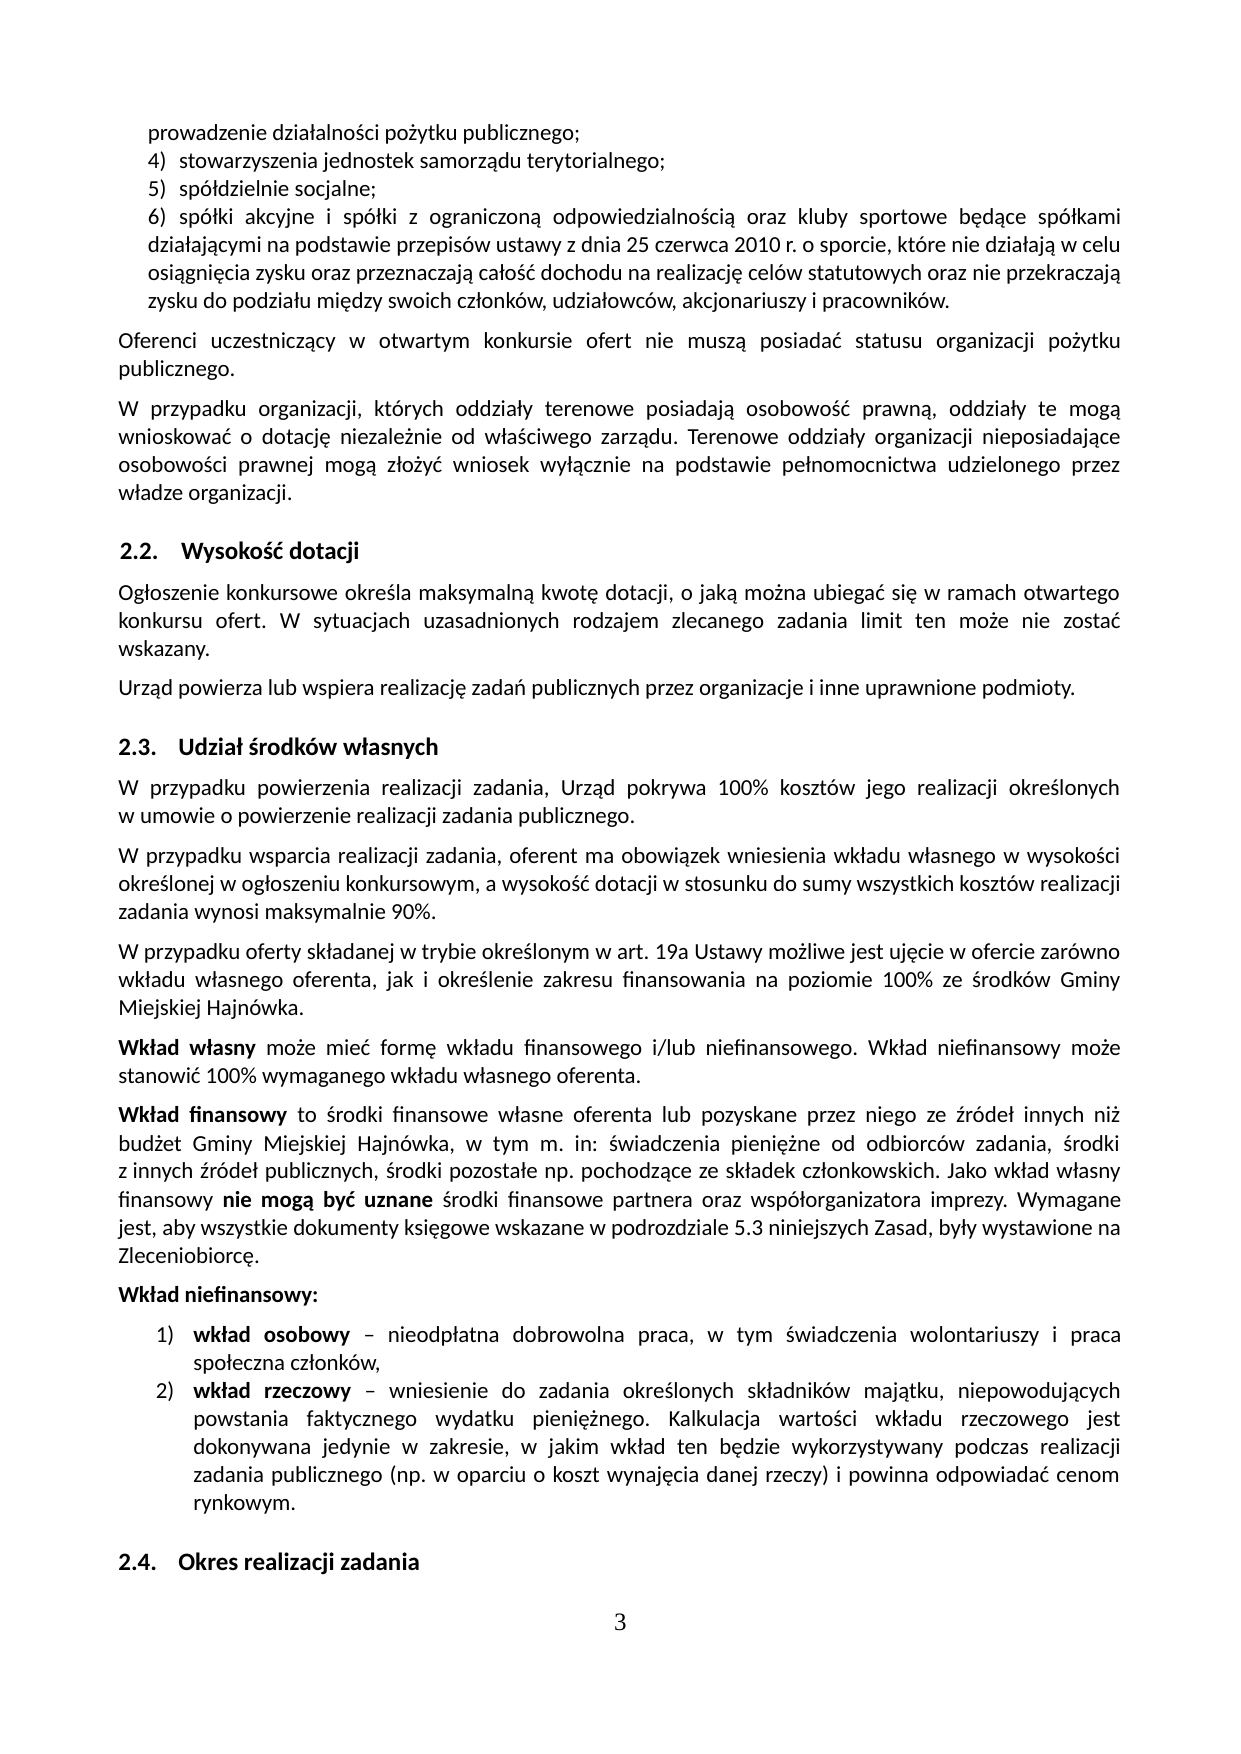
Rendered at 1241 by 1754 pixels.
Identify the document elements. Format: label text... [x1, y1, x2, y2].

list spółdzielnie socjalne; [148, 174, 1122, 202]
text Wkład niefinansowy: [118, 1281, 1122, 1308]
text W przypadku organizacji, których oddziały terenowe posiadają osobowość prawną, oddziały te mogą wnioskować o dotację niezależnie od właściwego zarządu. Terenowe oddziały organizacji nieposiadające osobowości prawnej mogą złożyć wniosek wyłącznie na podstawie pełnomocnictwa udzielonego przez władze organizacji. [118, 394, 1122, 506]
text W przypadku powierzenia realizacji zadania, Urząd pokrywa 100% kosztów jego realizacji określonych w umowie o powierzenie realizacji zadania publicznego. [118, 773, 1122, 829]
list prowadzenie działalności pożytku publicznego; [148, 118, 1122, 146]
text W przypadku wsparcia realizacji zadania, oferent ma obowiązek wniesienia wkładu własnego w wysokości określonej w ogłoszeniu konkursowym, a wysokość dotacji w stosunku do sumy wszystkich kosztów realizacji zadania wynosi maksymalnie 90%. [118, 841, 1122, 925]
text Urząd powierza lub wspiera realizację zadań publicznych przez organizacje i inne uprawnione podmioty. [118, 673, 1122, 702]
list Udział środków własnych [118, 731, 1122, 762]
text Ogłoszenie konkursowe określa maksymalną kwotę dotacji, o jaką można ubiegać się w ramach otwartego konkursu ofert. W sytuacjach uzasadnionych rodzajem zlecanego zadania limit ten może nie zostać wskazany. [118, 578, 1122, 662]
text Oferenci uczestniczący w otwartym konkursie ofert nie muszą posiadać statusu organizacji pożytku publicznego. [118, 326, 1122, 382]
list Wysokość dotacji [119, 535, 1122, 566]
text Wkład własny może mieć formę wkładu finansowego i/lub niefinansowego. Wkład niefinansowy może stanowić 100% wymaganego wkładu własnego oferenta. [118, 1033, 1122, 1089]
list Okres realizacji zadania [118, 1546, 1122, 1576]
list wkład osobowy – nieodpłatna dobrowolna praca, w tym świadczenia wolontariuszy i praca społeczna członków, [156, 1320, 1122, 1376]
list wkład rzeczowy – wniesienie do zadania określonych składników majątku, niepowodujących powstania faktycznego wydatku pieniężnego. Kalkulacja wartości wkładu rzeczowego jest dokonywana jedynie w zakresie, w jakim wkład ten będzie wykorzystywany podczas realizacji zadania publicznego (np. w oparciu o koszt wynajęcia danej rzeczy) i powinna odpowiadać cenom rynkowym. [156, 1376, 1122, 1516]
text Wkład finansowy to środki finansowe własne oferenta lub pozyskane przez niego ze źródeł innych niż budżet Gminy Miejskiej Hajnówka, w tym m. in: świadczenia pieniężne od odbiorców zadania, środki z innych źródeł publicznych, środki pozostałe np. pochodzące ze składek członkowskich. Jako wkład własny finansowy nie mogą być uznane środki finansowe partnera oraz współorganizatora imprezy. Wymagane jest, aby wszystkie dokumenty księgowe wskazane w podrozdziale 5.3 niniejszych Zasad, były wystawione na Zleceniobiorcę. [118, 1101, 1122, 1269]
list stowarzyszenia jednostek samorządu terytorialnego; [148, 146, 1122, 174]
text W przypadku oferty składanej w trybie określonym w art. 19a Ustawy możliwe jest ujęcie w ofercie zarówno wkładu własnego oferenta, jak i określenie zakresu finansowania na poziomie 100% ze środków Gminy Miejskiej Hajnówka. [118, 937, 1122, 1021]
list spółki akcyjne i spółki z ograniczoną odpowiedzialnością oraz kluby sportowe będące spółkami działającymi na podstawie przepisów ustawy z dnia 25 czerwca 2010 r. o sporcie, które nie działają w celu osiągnięcia zysku oraz przeznaczają całość dochodu na realizację celów statutowych oraz nie przekraczają zysku do podziału między swoich członków, udziałowców, akcjonariuszy i pracowników. [148, 202, 1122, 314]
